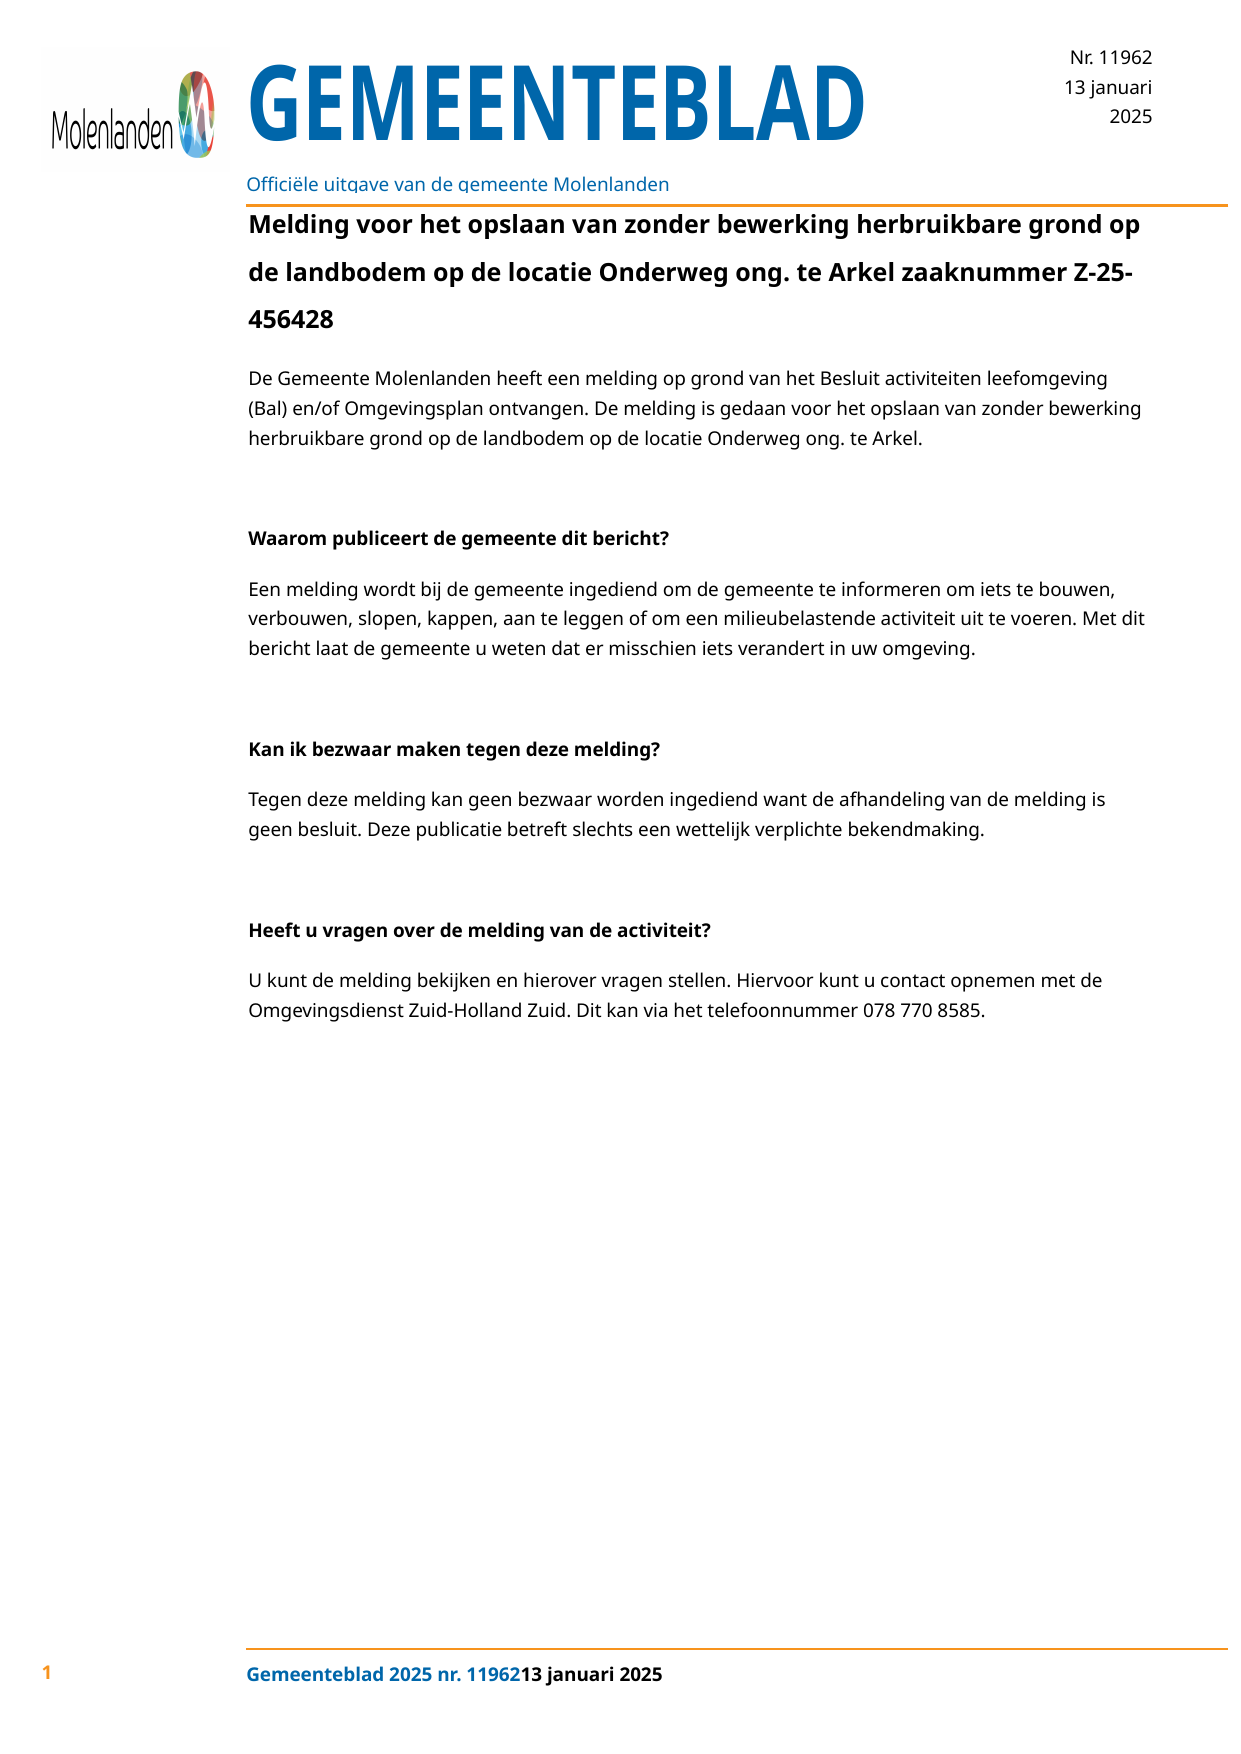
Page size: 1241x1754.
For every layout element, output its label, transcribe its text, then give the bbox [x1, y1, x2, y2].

text U kunt de melding bekijken en hierover vragen stellen. Hiervoor kunt u contact opnemen met de Omgevingsdienst Zuid-Holland Zuid. Dit kan via het telefoonnummer 078 770 8585. [248, 967, 1152, 1022]
text Tegen deze melding kan geen bezwaar worden ingediend want de afhandeling van de melding is geen besluit. Deze publicatie betreft slechts een wettelijk verplichte bekendmaking. [248, 786, 1152, 842]
text Waarom publiceert de gemeente dit bericht? [248, 526, 1152, 551]
text De Gemeente Molenlanden heeft een melding op grond van het Besluit activiteiten leefomgeving (Bal) en/of Omgevingsplan ontvangen. De melding is gedaan voor het opslaan van zonder bewerking herbruikbare grond op de landbodem op de locatie Onderweg ong. te Arkel. [248, 366, 1152, 450]
text Een melding wordt bij de gemeente ingediend om de gemeente te informeren om iets te bouwen, verbouwen, slopen, kappen, aan te leggen of om een milieubelastende activiteit uit te voeren. Met dit bericht laat de gemeente u weten dat er misschien iets verandert in uw omgeving. [248, 576, 1152, 661]
text Melding voor het opslaan van zonder bewerking herbruikbare grond op de landbodem op de locatie Onderweg ong. te Arkel zaaknummer Z-25-456428 [248, 207, 1152, 336]
text Heeft u vragen over de melding van de activiteit? [248, 917, 1152, 942]
text Kan ik bezwaar maken tegen deze melding? [248, 736, 1152, 762]
picture [41, 47, 231, 172]
